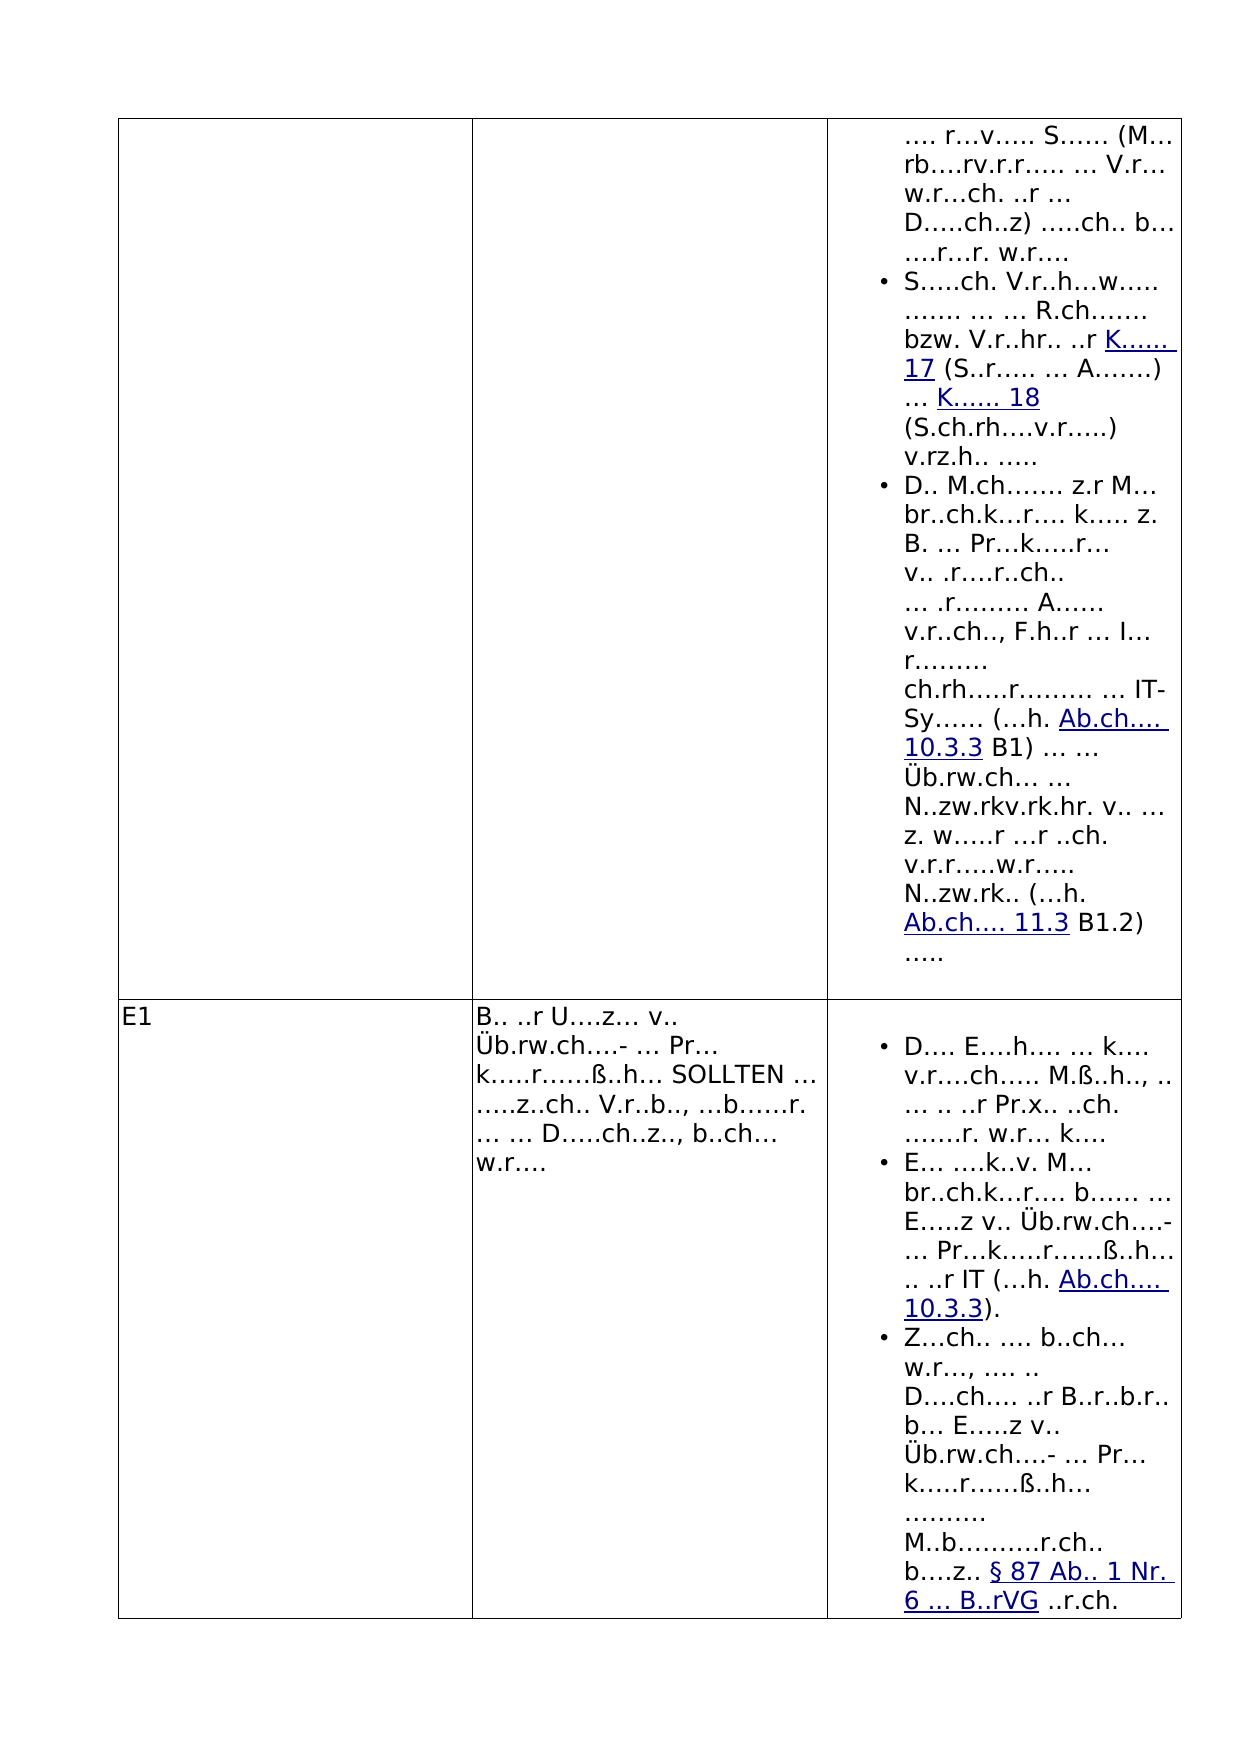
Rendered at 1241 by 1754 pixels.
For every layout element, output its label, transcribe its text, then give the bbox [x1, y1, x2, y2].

table_cell E1 [119, 1000, 472, 1618]
table_cell [119, 119, 472, 999]
table_cell B.. ..r U….z… v.. Üb.rw.ch….- … Pr…k…..r……ß..h… SOLLTEN … …..z..ch.. V.r..b.., …b……r. … … D…..ch..z.., b..ch… w.r…. [473, 1000, 827, 1618]
table_cell …. r…v….. S…… (M…rb….rv.r.r….. … V.r…w.r…ch. ..r … D…..ch..z) …..ch.. b… ….r…r. w.r…. S…..ch. V.r..h…w….. ……. … … R.ch……. bzw. V.r..hr.. ..r K...... 17 (S..r….. … A…….) … K...... 18 (S.ch.rh….v.r…..) v.rz.h.. ….. D.. M.ch……. z.r M…br..ch.k…r…. k….. z. B. … Pr…k…..r… v.. .r….r..ch.. … .r……… A……v.r..ch.., F.h..r … I…r………ch.rh…..r……… … IT-Sy…… (…h. Ab.ch.... 10.3.3 B1) … … Üb.rw.ch… … N..zw.rkv.rk.hr. v.. … z. w…..r …r ..ch. v.r.r…..w.r….. N..zw.rk.. (…h. Ab.ch.... 11.3 B1.2) ….. [828, 119, 1181, 999]
table_cell D…. E….h…. … k…. v.r….ch….. M.ß..h.., .. … .. ..r Pr.x.. ..ch. …….r. w.r… k…. E… ….k..v. M…br..ch.k…r…. b…… … E…..z v.. Üb.rw.ch….- … Pr…k…..r……ß..h… .. ..r IT (…h. Ab.ch.... 10.3.3). Z…ch.. …. b..ch… w.r…, …. .. D….ch…. ..r B..r..b.r.. b… E…..z v.. Üb.rw.ch….- … Pr…k…..r……ß..h… ………. M..b……….r.ch.. b….z.. § 87 Ab.. 1 Nr. 6 ... B..rVG ..r.ch. [828, 1000, 1181, 1618]
table_cell [473, 119, 827, 999]
